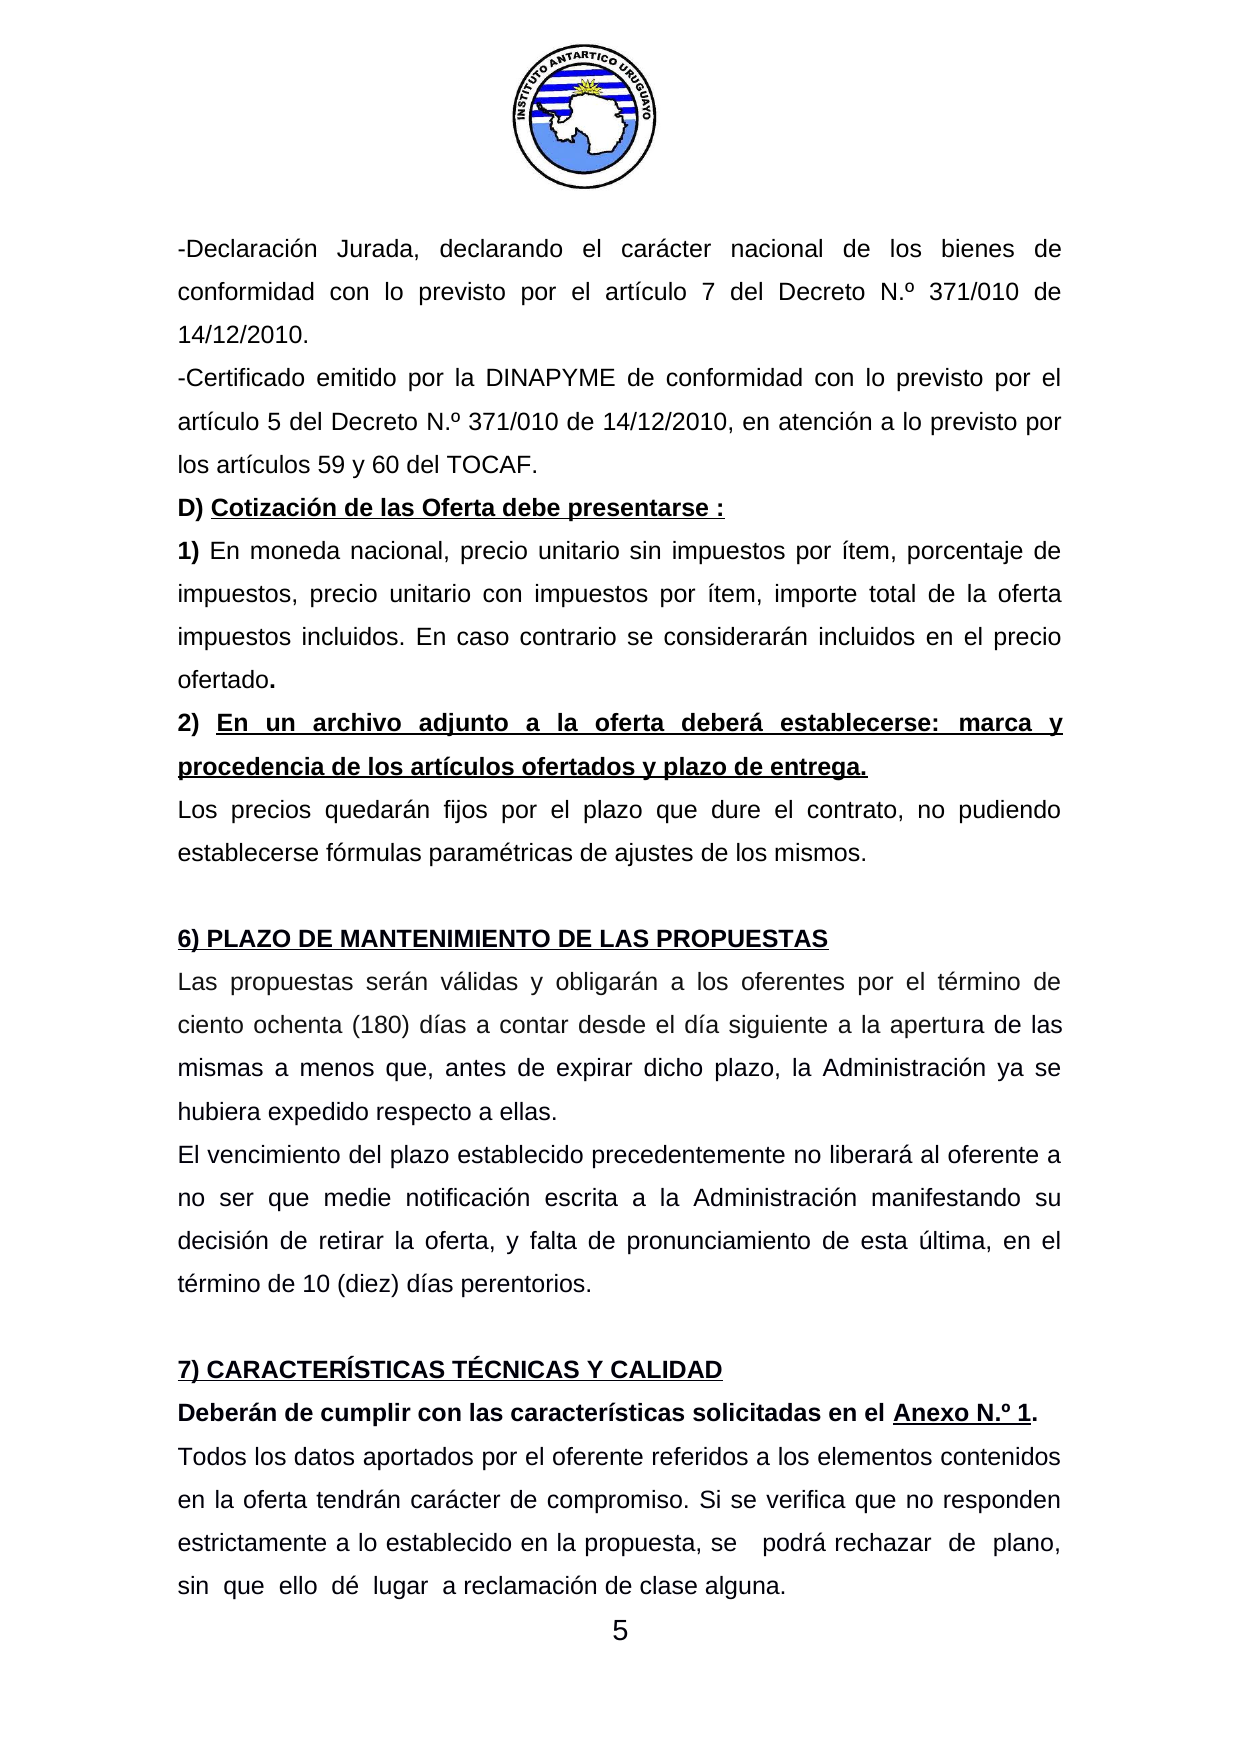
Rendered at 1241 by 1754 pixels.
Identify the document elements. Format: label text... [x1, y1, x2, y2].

text -Declaración Jurada, declarando el carácter nacional de los bienes de conformidad con lo previsto por el artículo 7 del Decreto N.º 371/010 de 14/12/2010. [177, 234, 1063, 349]
text 6) PLAZO DE MANTENIMIENTO DE LAS PROPUESTAS [177, 924, 1063, 953]
text 7) CARACTERÍSTICAS TÉCNICAS Y CALIDAD [177, 1355, 1063, 1384]
text Deberán de cumplir con las características solicitadas en el Anexo N.º 1. [177, 1398, 1063, 1427]
text -Certificado emitido por la DINAPYME de conformidad con lo previsto por el artículo 5 del Decreto N.º 371/010 de 14/12/2010, en atención a lo previsto por los artículos 59 y 60 del TOCAF. [177, 363, 1063, 478]
text El vencimiento del plazo establecido precedentemente no liberará al oferente a no ser que medie notificación escrita a la Administración manifestando su decisión de retirar la oferta, y falta de pronunciamiento de esta última, en el término de 10 (diez) días perentorios. [177, 1139, 1063, 1298]
text Los precios quedarán fijos por el plazo que dure el contrato, no pudiendo establecerse fórmulas paramétricas de ajustes de los mismos. [177, 794, 1063, 866]
text 2) En un archivo adjunto a la oferta deberá establecerse: marca y procedencia de los artículos ofertados y plazo de entrega. [177, 708, 1063, 780]
picture [510, 40, 661, 191]
text D) Cotización de las Oferta debe presentarse : [177, 493, 1063, 521]
text 1) En moneda nacional, precio unitario sin impuestos por ítem, porcentaje de impuestos, precio unitario con impuestos por ítem, importe total de la oferta impuestos incluidos. En caso contrario se considerarán incluidos en el precio ofertado. [177, 536, 1063, 694]
text Todos los datos aportados por el oferente referidos a los elementos contenidos en la oferta tendrán carácter de compromiso. Si se verifica que no responden estrictamente a lo establecido en la propuesta, se podrá rechazar de plano, sin que ello dé lugar a reclamación de clase alguna. [177, 1441, 1063, 1599]
text Las propuestas serán válidas y obligarán a los oferentes por el término de ciento ochenta (180) días a contar desde el día siguiente a la apertura de las mismas a menos que, antes de expirar dicho plazo, la Administración ya se hubiera expedido respecto a ellas. [177, 967, 1063, 1125]
